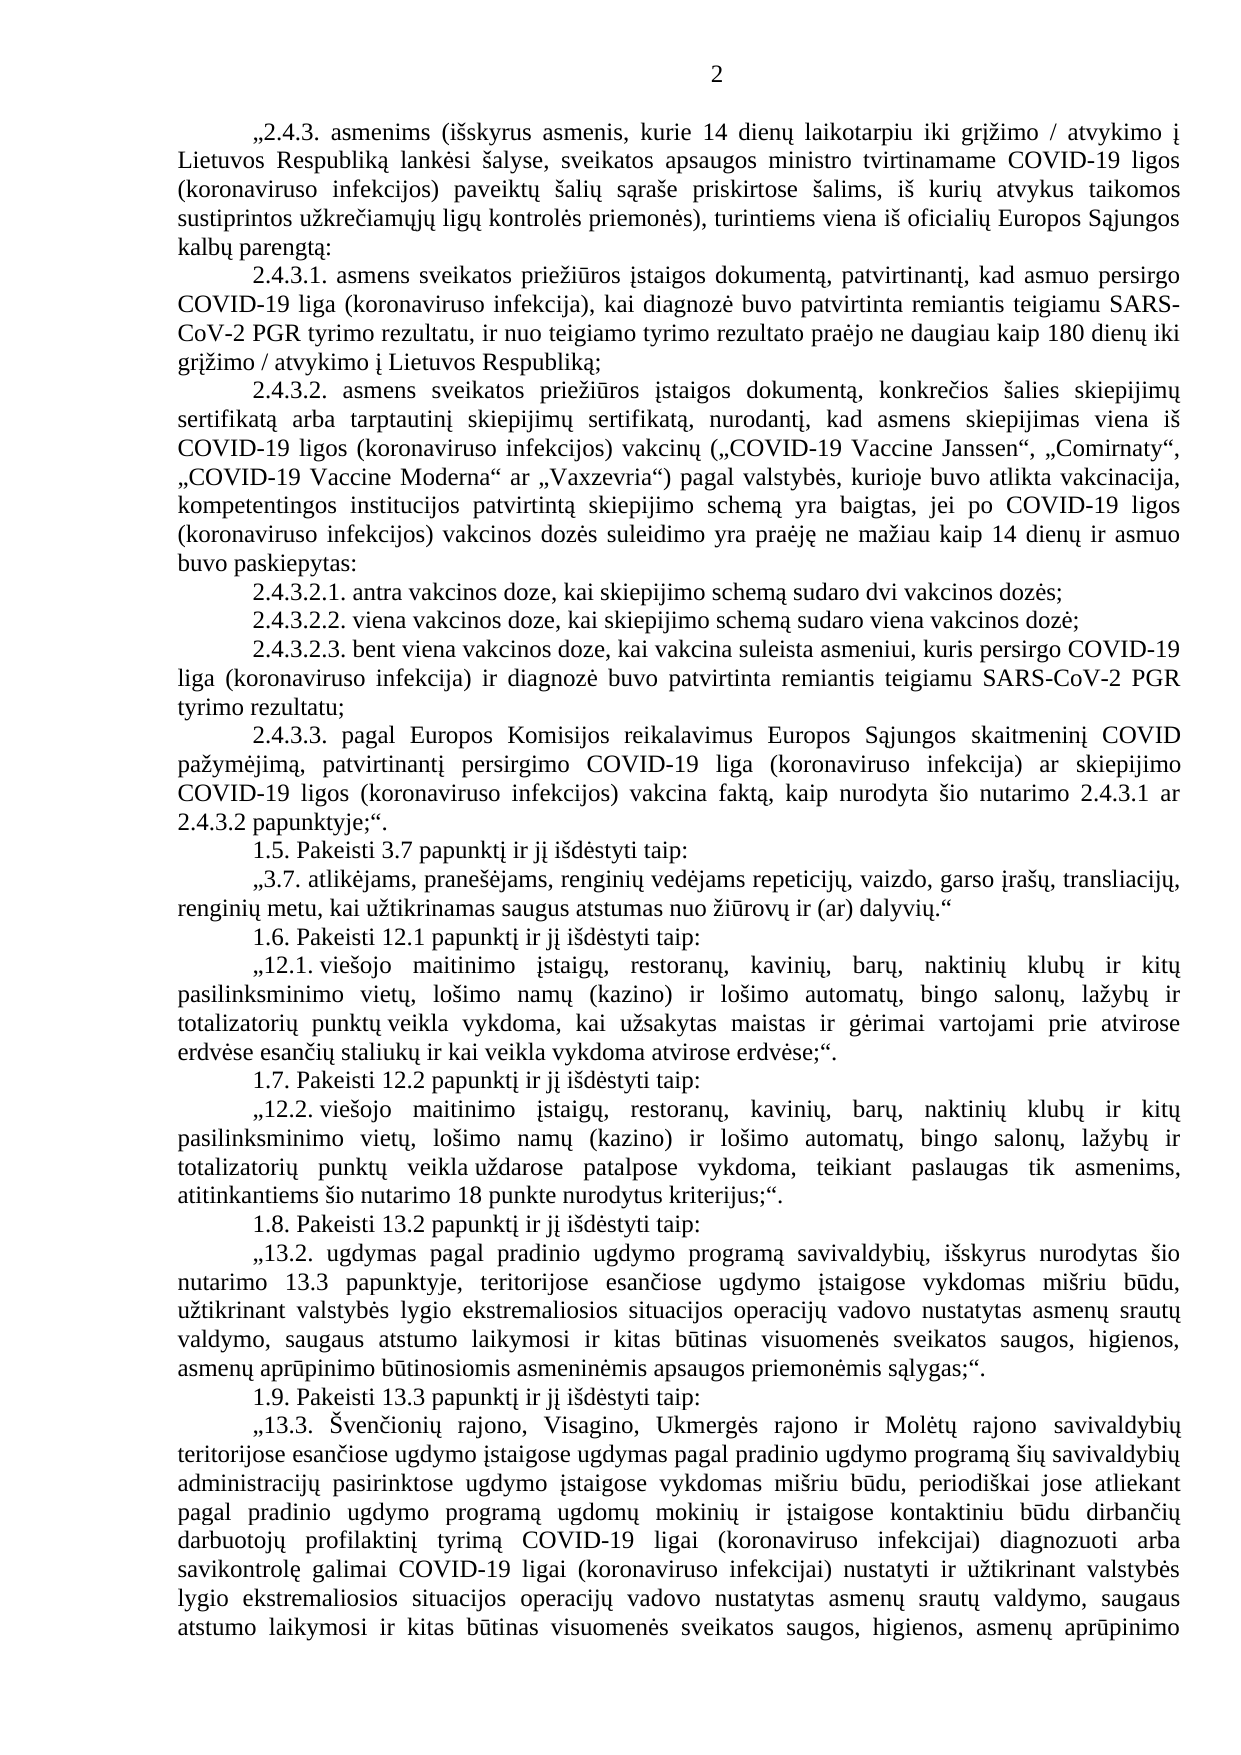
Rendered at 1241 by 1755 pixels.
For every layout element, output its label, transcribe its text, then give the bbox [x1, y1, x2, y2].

text 2.4.3.2.1. antra vakcinos doze, kai skiepijimo schemą sudaro dvi vakcinos dozės; [177, 577, 1181, 605]
text 1.7. Pakeisti 12.2 papunktį ir jį išdėstyti taip: [177, 1065, 1181, 1094]
text 1.8. Pakeisti 13.2 papunktį ir jį išdėstyti taip: [177, 1209, 1181, 1238]
text 1.5. Pakeisti 3.7 papunktį ir jį išdėstyti taip: [177, 835, 1181, 864]
text 2.4.3.2. asmens sveikatos priežiūros įstaigos dokumentą, konkrečios šalies skiepijimų sertifikatą arba tarptautinį skiepijimų sertifikatą, nurodantį, kad asmens skiepijimas viena iš COVID-19 ligos (koronaviruso infekcijos) vakcinų („COVID-19 Vaccine Janssen“, „Comirnaty“, „COVID-19 Vaccine Moderna“ ar „Vaxzevria“) pagal valstybės, kurioje buvo atlikta vakcinacija, kompetentingos institucijos patvirtintą skiepijimo schemą yra baigtas, jei po COVID-19 ligos (koronaviruso infekcijos) vakcinos dozės suleidimo yra praėję ne mažiau kaip 14 dienų ir asmuo buvo paskiepytas: [177, 375, 1181, 577]
text 2.4.3.3. pagal Europos Komisijos reikalavimus Europos Sąjungos skaitmeninį COVID pažymėjimą, patvirtinantį persirgimo COVID-19 liga (koronaviruso infekcija) ar skiepijimo COVID-19 ligos (koronaviruso infekcijos) vakcina faktą, kaip nurodyta šio nutarimo 2.4.3.1 ar 2.4.3.2 papunktyje;“. [177, 720, 1181, 835]
text „3.7. atlikėjams, pranešėjams, renginių vedėjams repeticijų, vaizdo, garso įrašų, transliacijų, renginių metu, kai užtikrinamas saugus atstumas nuo žiūrovų ir (ar) dalyvių.“ [177, 864, 1181, 922]
text 2.4.3.1. asmens sveikatos priežiūros įstaigos dokumentą, patvirtinantį, kad asmuo persirgo COVID-19 liga (koronaviruso infekcija), kai diagnozė buvo patvirtinta remiantis teigiamu SARS-CoV-2 PGR tyrimo rezultatu, ir nuo teigiamo tyrimo rezultato praėjo ne daugiau kaip 180 dienų iki grįžimo / atvykimo į Lietuvos Respubliką; [177, 260, 1181, 375]
text „2.4.3. asmenims (išskyrus asmenis, kurie 14 dienų laikotarpiu iki grįžimo / atvykimo į Lietuvos Respubliką lankėsi šalyse, sveikatos apsaugos ministro tvirtinamame COVID-19 ligos (koronaviruso infekcijos) paveiktų šalių sąraše priskirtose šalims, iš kurių atvykus taikomos sustiprintos užkrečiamųjų ligų kontrolės priemonės), turintiems viena iš oficialių Europos Sąjungos kalbų parengtą: [177, 117, 1181, 260]
text „12.1. viešojo maitinimo įstaigų, restoranų, kavinių, barų, naktinių klubų ir kitų pasilinksminimo vietų, lošimo namų (kazino) ir lošimo automatų, bingo salonų, lažybų ir totalizatorių punktų veikla vykdoma, kai užsakytas maistas ir gėrimai vartojami prie atvirose erdvėse esančių staliukų ir kai veikla vykdoma atvirose erdvėse;“. [177, 950, 1181, 1065]
text „12.2. viešojo maitinimo įstaigų, restoranų, kavinių, barų, naktinių klubų ir kitų pasilinksminimo vietų, lošimo namų (kazino) ir lošimo automatų, bingo salonų, lažybų ir totalizatorių punktų veikla uždarose patalpose vykdoma, teikiant paslaugas tik asmenims, atitinkantiems šio nutarimo 18 punkte nurodytus kriterijus;“. [177, 1094, 1181, 1209]
text 1.6. Pakeisti 12.1 papunktį ir jį išdėstyti taip: [177, 922, 1181, 950]
text 1.9. Pakeisti 13.3 papunktį ir jį išdėstyti taip: [177, 1382, 1181, 1410]
text „13.2. ugdymas pagal pradinio ugdymo programą savivaldybių, išskyrus nurodytas šio nutarimo 13.3 papunktyje, teritorijose esančiose ugdymo įstaigose vykdomas mišriu būdu, užtikrinant valstybės lygio ekstremaliosios situacijos operacijų vadovo nustatytas asmenų srautų valdymo, saugaus atstumo laikymosi ir kitas būtinas visuomenės sveikatos saugos, higienos, asmenų aprūpinimo būtinosiomis asmeninėmis apsaugos priemonėmis sąlygas;“. [177, 1238, 1181, 1382]
text 2.4.3.2.2. viena vakcinos doze, kai skiepijimo schemą sudaro viena vakcinos dozė; [177, 605, 1181, 634]
text 2.4.3.2.3. bent viena vakcinos doze, kai vakcina suleista asmeniui, kuris persirgo COVID-19 liga (koronaviruso infekcija) ir diagnozė buvo patvirtinta remiantis teigiamu SARS-CoV-2 PGR tyrimo rezultatu; [177, 634, 1181, 720]
text „13.3. Švenčionių rajono, Visagino, Ukmergės rajono ir Molėtų rajono savivaldybių teritorijose esančiose ugdymo įstaigose ugdymas pagal pradinio ugdymo programą šių savivaldybių administracijų pasirinktose ugdymo įstaigose vykdomas mišriu būdu, periodiškai jose atliekant pagal pradinio ugdymo programą ugdomų mokinių ir įstaigose kontaktiniu būdu dirbančių darbuotojų profilaktinį tyrimą COVID-19 ligai (koronaviruso infekcijai) diagnozuoti arba savikontrolę galimai COVID-19 ligai (koronaviruso infekcijai) nustatyti ir užtikrinant valstybės lygio ekstremaliosios situacijos operacijų vadovo nustatytas asmenų srautų valdymo, saugaus atstumo laikymosi ir kitas būtinas visuomenės sveikatos saugos, higienos, asmenų aprūpinimo [177, 1410, 1181, 1640]
